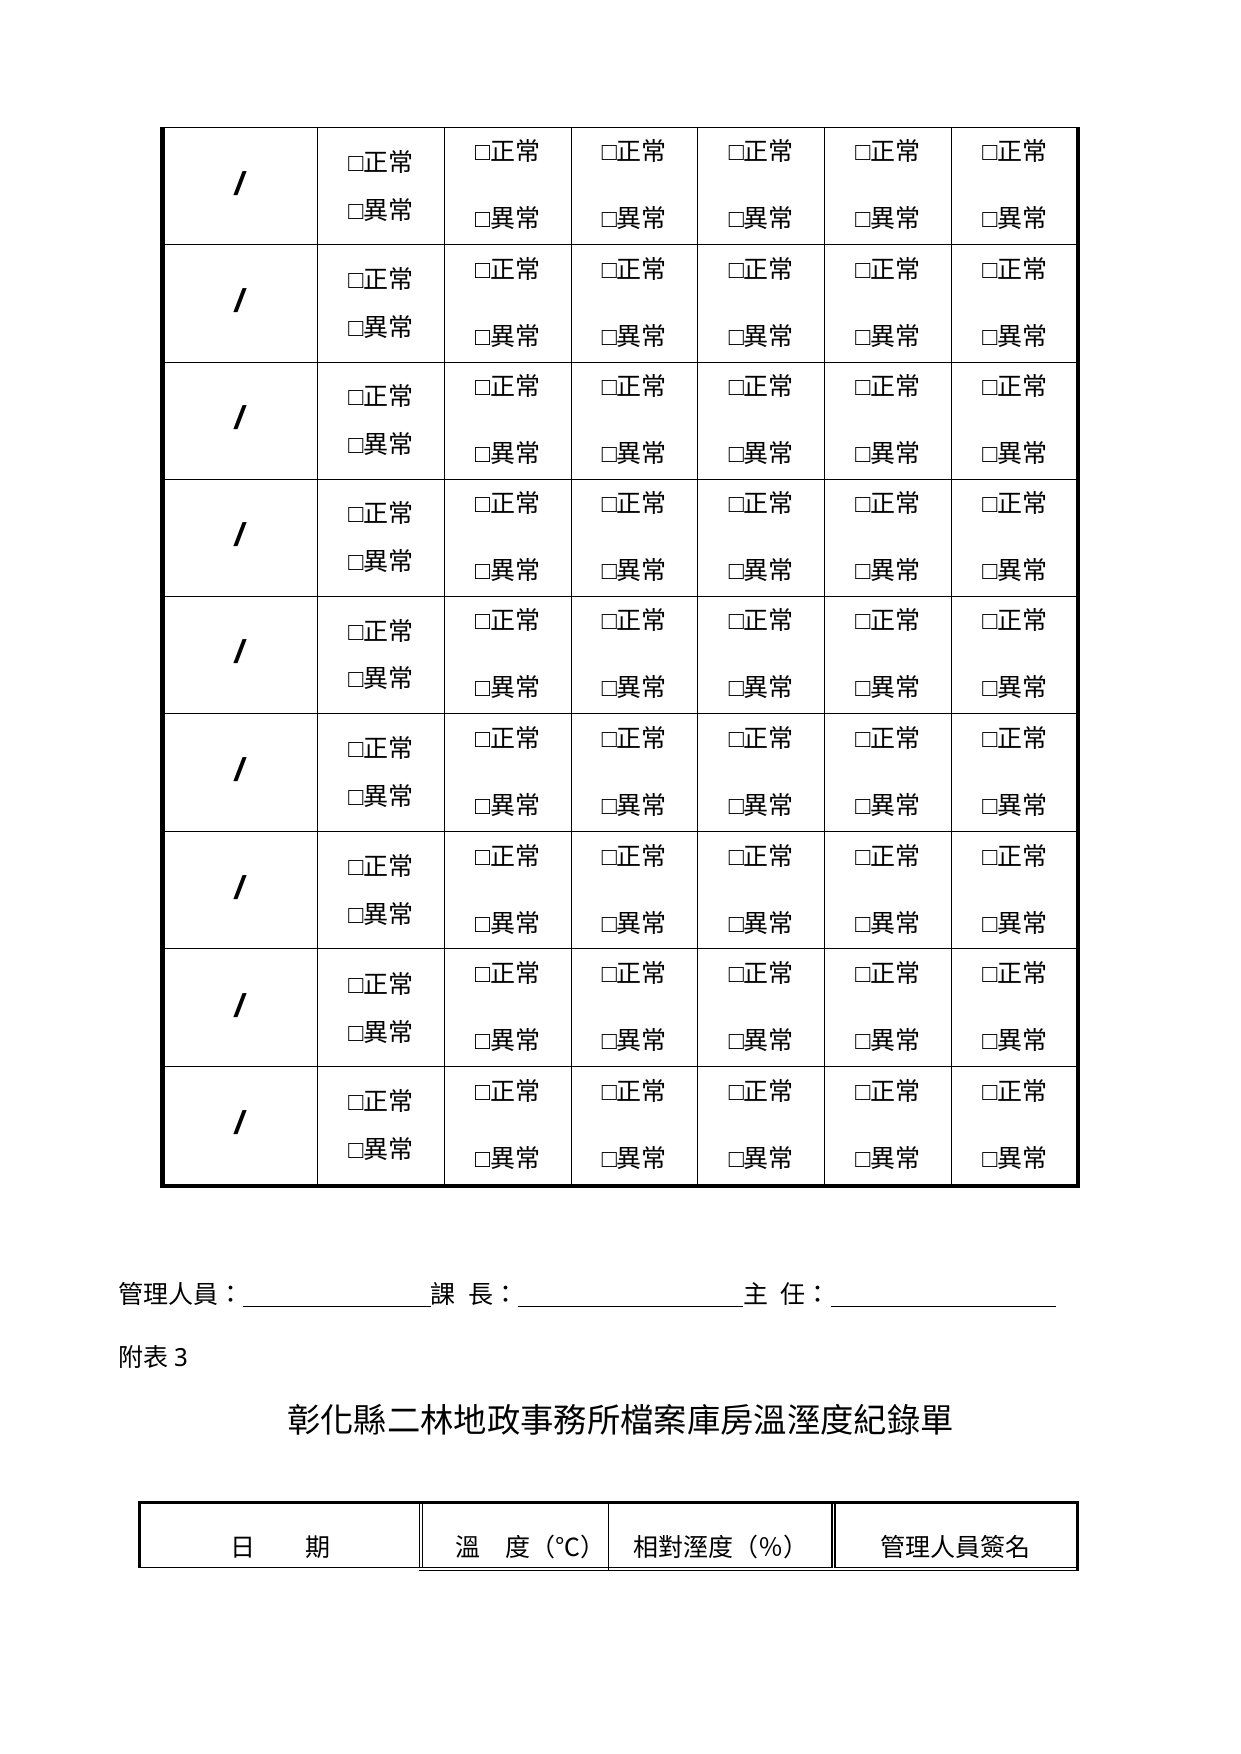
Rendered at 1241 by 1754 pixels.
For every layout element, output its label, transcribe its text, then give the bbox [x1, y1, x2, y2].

table_cell □正常 □異常 [572, 949, 697, 1066]
table_header 溫 度（℃） [423, 1504, 608, 1567]
table_cell □正常 □異常 [318, 245, 444, 361]
table_cell / [165, 1067, 317, 1184]
table_cell □正常 □異常 [952, 128, 1076, 244]
table_cell □正常 □異常 [445, 597, 571, 713]
table_cell □正常 □異常 [698, 480, 824, 596]
table_cell □正常 □異常 [825, 949, 951, 1066]
table_cell □正常 □異常 [572, 480, 697, 596]
table_cell □正常 □異常 [952, 832, 1076, 948]
table_cell □正常 □異常 [318, 363, 444, 478]
table_cell / [165, 363, 317, 478]
table_cell □正常 □異常 [698, 128, 824, 244]
table_cell □正常 □異常 [318, 597, 444, 713]
table_cell □正常 □異常 [952, 949, 1076, 1066]
table_cell □正常 □異常 [572, 714, 697, 831]
table_cell □正常 □異常 [698, 245, 824, 361]
table_cell / [165, 128, 317, 244]
table_header 日 期 [141, 1504, 419, 1567]
table_cell □正常 □異常 [318, 832, 444, 948]
text 管理人員： 課 長： 主 任： [118, 1251, 1122, 1313]
table_cell / [165, 245, 317, 361]
table_cell □正常 □異常 [952, 714, 1076, 831]
table_cell □正常 □異常 [572, 363, 697, 478]
table_cell / [165, 597, 317, 713]
table_cell / [165, 949, 317, 1066]
table_cell □正常 □異常 [825, 245, 951, 361]
table_cell □正常 □異常 [825, 480, 951, 596]
table_header 管理人員簽名 [836, 1504, 1076, 1567]
table_cell □正常 □異常 [825, 597, 951, 713]
table_cell □正常 □異常 [825, 1067, 951, 1184]
table_cell □正常 □異常 [825, 363, 951, 478]
table_cell □正常 □異常 [318, 949, 444, 1066]
table_cell / [165, 480, 317, 596]
table_cell □正常 □異常 [445, 832, 571, 948]
table_cell □正常 □異常 [698, 714, 824, 831]
text 彰化縣二林地政事務所檔案庫房溫溼度紀錄單 [118, 1376, 1122, 1438]
table_cell □正常 □異常 [698, 597, 824, 713]
table_header 相對溼度（％） [609, 1504, 831, 1567]
table_cell □正常 □異常 [825, 128, 951, 244]
table_cell □正常 □異常 [572, 832, 697, 948]
table_cell / [165, 714, 317, 831]
table_cell □正常 □異常 [318, 714, 444, 831]
table_cell □正常 □異常 [952, 363, 1076, 478]
table_cell □正常 □異常 [698, 1067, 824, 1184]
table_cell □正常 □異常 [698, 363, 824, 478]
table_cell □正常 □異常 [445, 245, 571, 361]
table_cell □正常 □異常 [952, 1067, 1076, 1184]
table_cell □正常 □異常 [698, 832, 824, 948]
table_cell □正常 □異常 [445, 363, 571, 478]
table_cell □正常 □異常 [445, 714, 571, 831]
table_cell □正常 □異常 [572, 128, 697, 244]
table_cell □正常 □異常 [825, 832, 951, 948]
table_cell □正常 □異常 [825, 714, 951, 831]
text 附表3 [118, 1313, 1122, 1376]
table_cell □正常 □異常 [572, 245, 697, 361]
table_cell □正常 □異常 [445, 128, 571, 244]
table_cell □正常 □異常 [952, 597, 1076, 713]
table_cell □正常 □異常 [318, 1067, 444, 1184]
table_cell □正常 □異常 [318, 480, 444, 596]
table_cell / [165, 832, 317, 948]
table_cell □正常 □異常 [698, 949, 824, 1066]
table_cell □正常 □異常 [952, 245, 1076, 361]
table_cell □正常 □異常 [445, 949, 571, 1066]
table_cell □正常 □異常 [445, 1067, 571, 1184]
table_cell □正常 □異常 [318, 128, 444, 244]
table_cell □正常 □異常 [572, 1067, 697, 1184]
table_cell □正常 □異常 [572, 597, 697, 713]
table_cell □正常 □異常 [952, 480, 1076, 596]
table_cell □正常 □異常 [445, 480, 571, 596]
